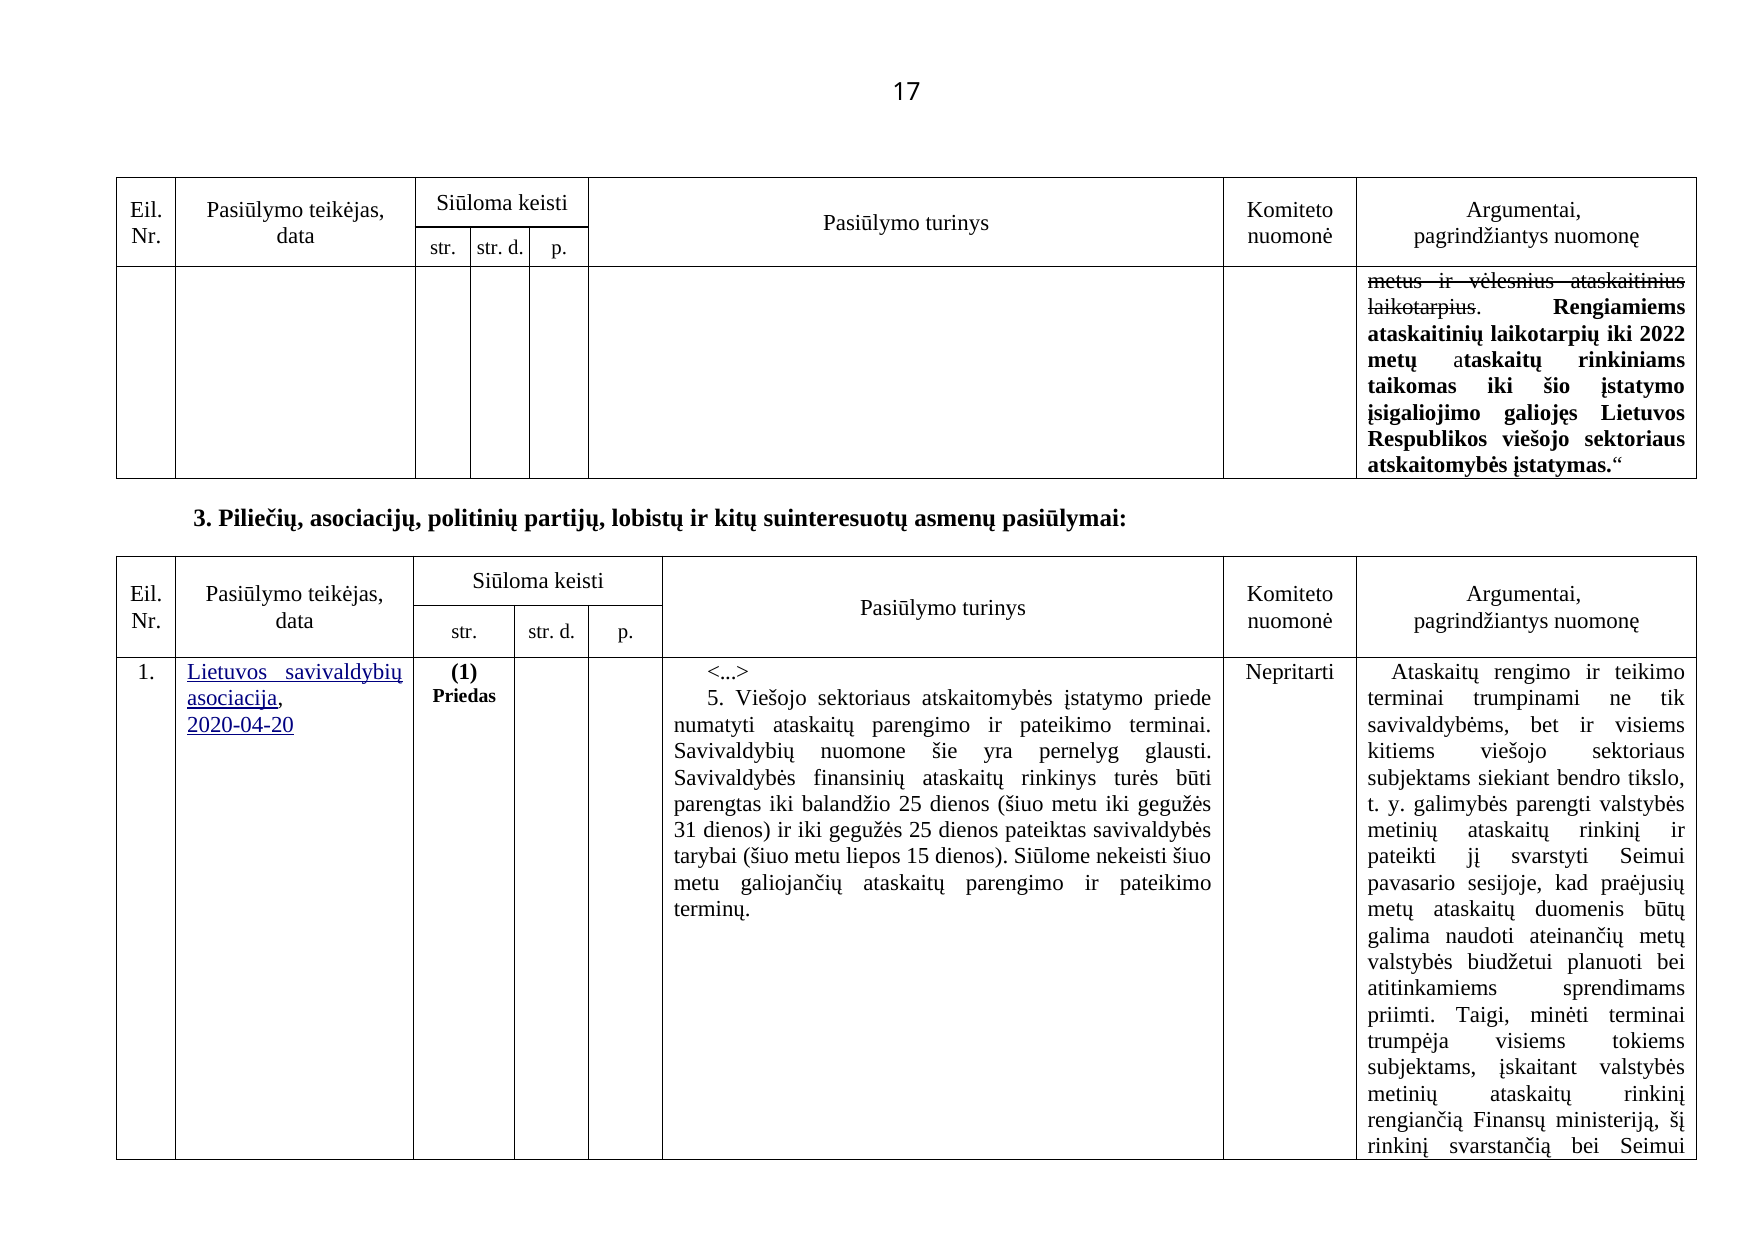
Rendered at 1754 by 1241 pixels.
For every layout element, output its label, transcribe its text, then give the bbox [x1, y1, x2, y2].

table_cell p. [530, 228, 588, 266]
table_header Argumentai, pagrindžiantys nuomonę [1357, 557, 1696, 657]
table_cell str. d. [471, 228, 529, 266]
table_cell str. [416, 228, 470, 266]
table_cell Lietuvos savivaldybių asociacija, 2020-04-20 [176, 658, 413, 1159]
table_header Eil. Nr. [117, 178, 175, 266]
table_cell p. [589, 606, 662, 657]
table_cell [471, 267, 529, 478]
table_header Komiteto nuomonė [1224, 178, 1356, 266]
table_cell [176, 267, 415, 478]
table_cell (1) Priedas [414, 658, 514, 1159]
text 3. Piliečių, asociacijų, politinių partijų, lobistų ir kitų suinteresuotų asmenų pasiūlymai: [118, 503, 1695, 532]
table_cell [117, 267, 175, 478]
table_cell [416, 267, 470, 478]
table_cell str. [414, 606, 514, 657]
table_cell [589, 658, 662, 1159]
table_cell [1224, 267, 1356, 478]
table_header Komiteto nuomonė [1224, 557, 1356, 657]
table_cell str. d. [515, 606, 588, 657]
table_cell Ataskaitų rengimo ir teikimo terminai trumpinami ne tik savivaldybėms, bet ir visiems kitiems viešojo sektoriaus subjektams siekiant bendro tikslo, t. y. galimybės parengti valstybės metinių ataskaitų rinkinį ir pateikti jį svarstyti Seimui pavasario sesijoje, kad praėjusių metų ataskaitų duomenis būtų galima naudoti ateinančių metų valstybės biudžetui planuoti bei atitinkamiems sprendimams priimti. Taigi, minėti terminai trumpėja visiems tokiems subjektams, įskaitant valstybės metinių ataskaitų rinkinį rengiančią Finansų ministeriją, šį rinkinį svarstančią bei Seimui [1357, 658, 1696, 1159]
table_cell 1. [117, 658, 175, 1159]
table_header Eil. Nr. [117, 557, 175, 657]
table_header Pasiūlymo teikėjas, data [176, 178, 415, 266]
table_cell <...> 5. Viešojo sektoriaus atskaitomybės įstatymo priede numatyti ataskaitų parengimo ir pateikimo terminai. Savivaldybių nuomone šie yra pernelyg glausti. Savivaldybės finansinių ataskaitų rinkinys turės būti parengtas iki balandžio 25 dienos (šiuo metu iki gegužės 31 dienos) ir iki gegužės 25 dienos pateiktas savivaldybės tarybai (šiuo metu liepos 15 dienos). Siūlome nekeisti šiuo metu galiojančių ataskaitų parengimo ir pateikimo terminų. [663, 658, 1223, 1159]
table_header Pasiūlymo turinys [589, 178, 1223, 266]
table_header Pasiūlymo turinys [663, 557, 1223, 657]
table_header Siūloma keisti [416, 178, 588, 226]
table_cell [515, 658, 588, 1159]
table_header Argumentai, pagrindžiantys nuomonę [1357, 178, 1696, 266]
table_cell [530, 267, 588, 478]
table_cell metus ir vėlesnius ataskaitinius laikotarpius. Rengiamiems ataskaitinių laikotarpių iki 2022 metų ataskaitų rinkiniams taikomas iki šio įstatymo įsigaliojimo galiojęs Lietuvos Respublikos viešojo sektoriaus atskaitomybės įstatymas.“ [1357, 267, 1696, 478]
table_cell [589, 267, 1223, 478]
table_header Siūloma keisti [414, 557, 662, 605]
table_header Pasiūlymo teikėjas, data [176, 557, 413, 657]
table_cell Nepritarti [1224, 658, 1356, 1159]
